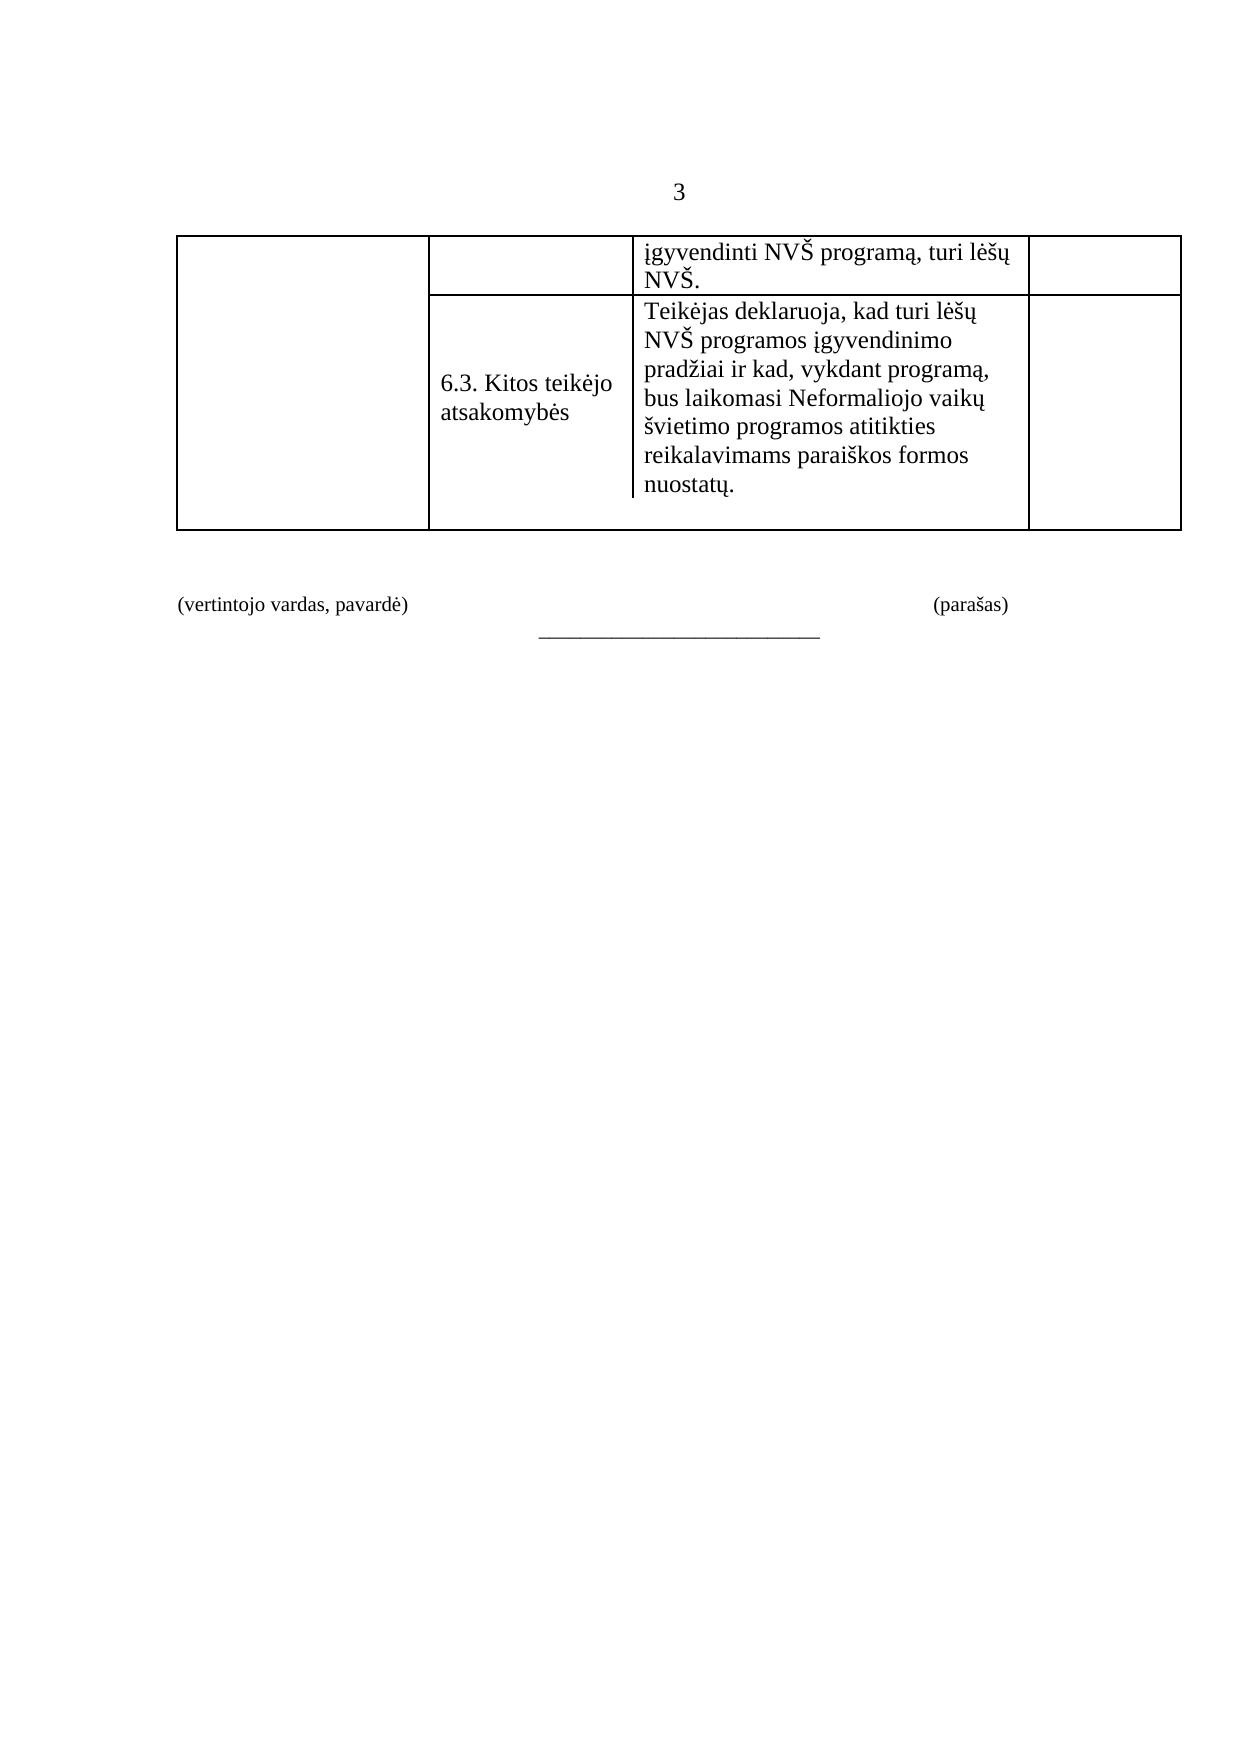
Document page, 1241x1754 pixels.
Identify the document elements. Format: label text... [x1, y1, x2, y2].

table_cell [1030, 296, 1180, 528]
text ___________________________ [177, 617, 1181, 641]
table_cell 6.3. Kitos teikėjo atsakomybės [430, 296, 632, 498]
table_cell [430, 237, 632, 294]
table_cell [1030, 237, 1180, 294]
text (vertintojo vardas, pavardė) (parašas) [177, 588, 1181, 617]
table_cell įgyvendinti NVŠ programą, turi lėšų NVŠ. [634, 237, 1028, 294]
table_cell [430, 498, 1028, 528]
table_cell Teikėjas deklaruoja, kad turi lėšų NVŠ programos įgyvendinimo pradžiai ir kad, vykdant programą, bus laikomasi Neformaliojo vaikų švietimo programos atitikties reikalavimams paraiškos formos nuostatų. [634, 296, 1028, 498]
table_cell [178, 237, 428, 528]
